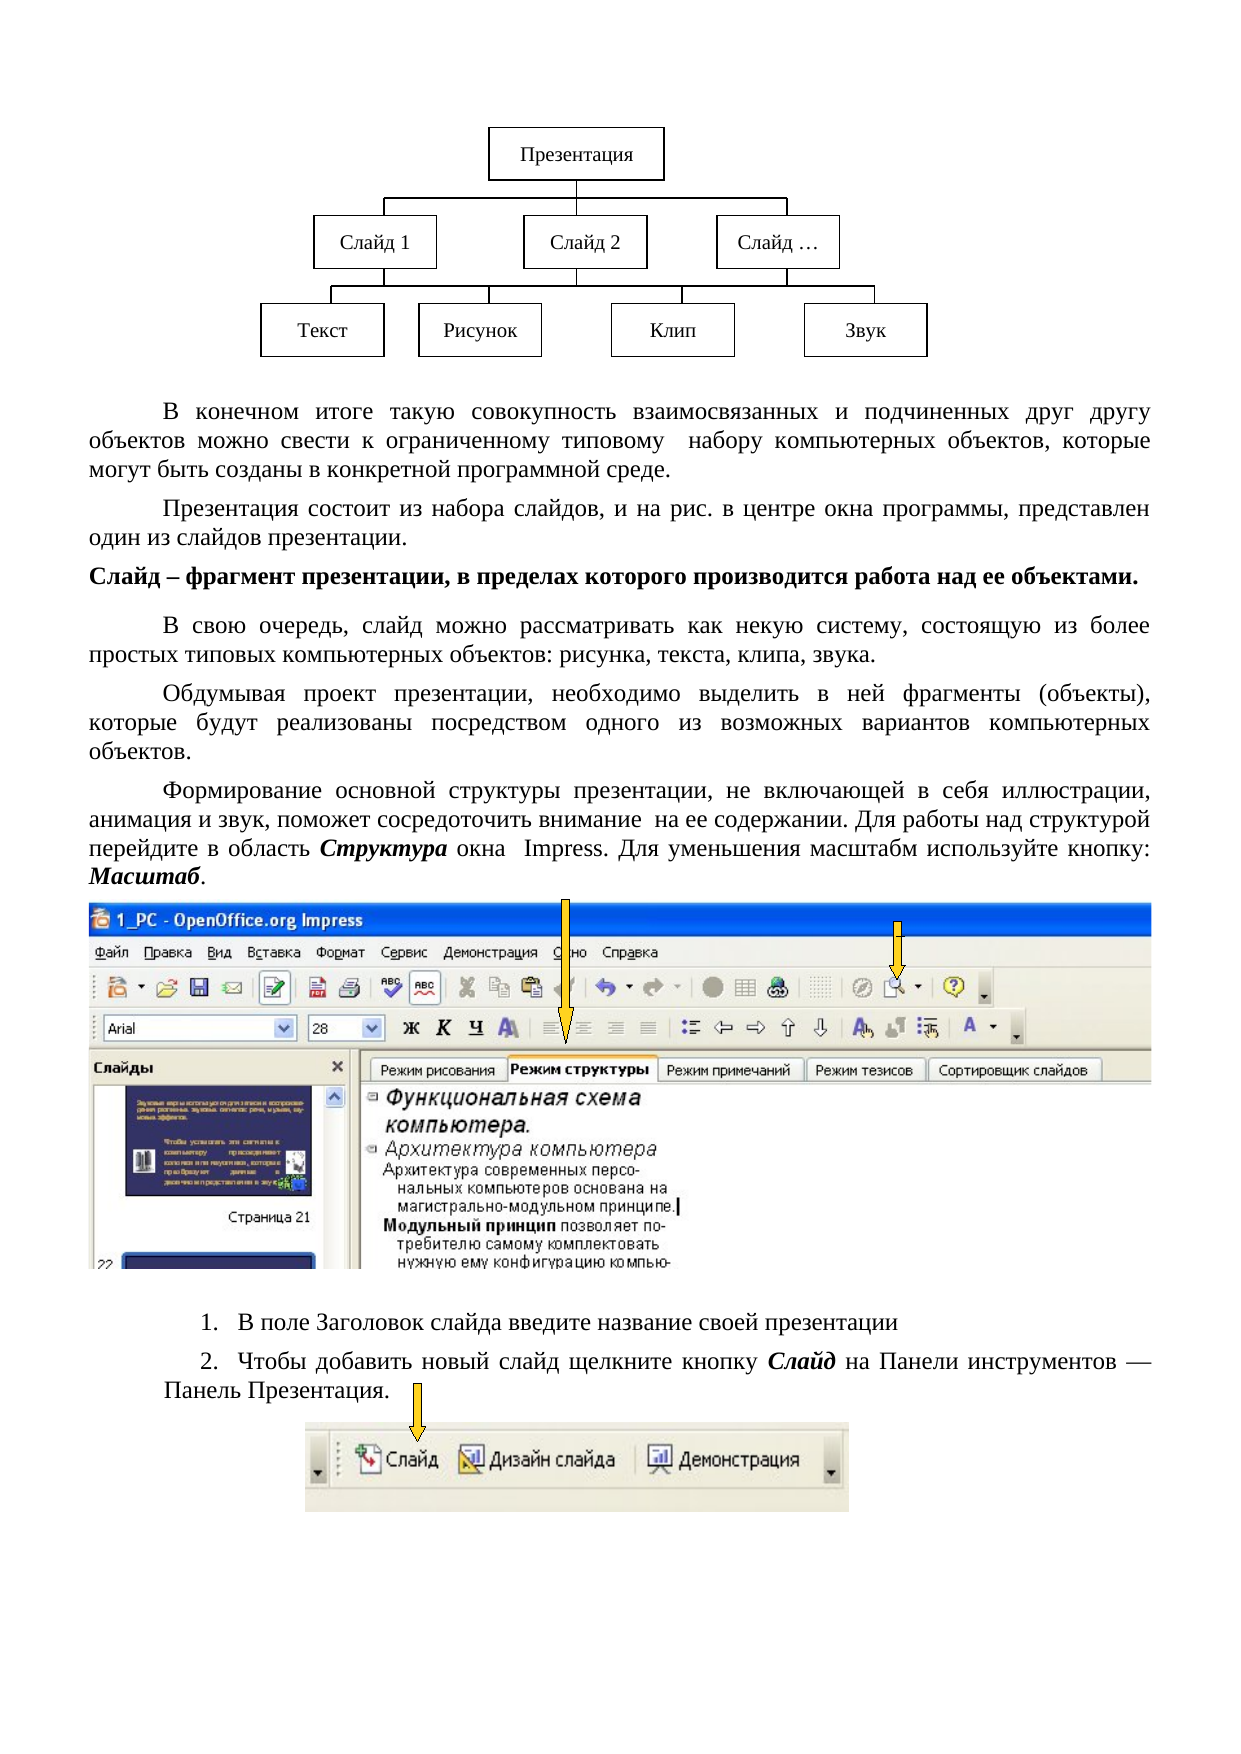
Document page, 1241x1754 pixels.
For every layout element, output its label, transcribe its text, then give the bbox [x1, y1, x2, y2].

picture [88, 899, 1152, 1269]
list В поле Заголовок слайда введите название своей презентации [126, 1307, 1151, 1336]
text Обдумывая проект презентации, необходимо выделить в ней фрагменты (объекты), которые будут реализованы посредством одного из возможных вариантов компьютерных объектов. [89, 678, 1151, 765]
text В свою очередь, слайд можно рассматривать как некую систему, состоящую из более простых типовых компьютерных объектов: рисунка, текста, клипа, звука. [89, 611, 1151, 668]
text В конечном итоге такую совокупность взаимосвязанных и подчиненных друг другу объектов можно свести к ограниченному типовому набору компьютерных объектов, которые могут быть созданы в конкретной программной среде. [89, 396, 1151, 483]
text Формирование основной структуры презентации, не включающей в себя иллюстрации, анимация и звук, поможет сосредоточить внимание на ее содержании. Для работы над структурой перейдите в область Структура окна Impress. Для уменьшения масштабм используйте кнопку: Масштаб. [89, 775, 1151, 890]
text Презентация состоит из набора слайдов, и на рис. в центре окна программы, представлен один из слайдов презентации. [89, 493, 1151, 551]
list Чтобы добавить новый слайд щелкните кнопку Слайд на Панели инструментов — Панель Презентация. [126, 1346, 1151, 1404]
text Слайд – фрагмент презентации, в пределах которого производится работа над ее объектами. [89, 561, 1151, 590]
picture [305, 1422, 849, 1512]
